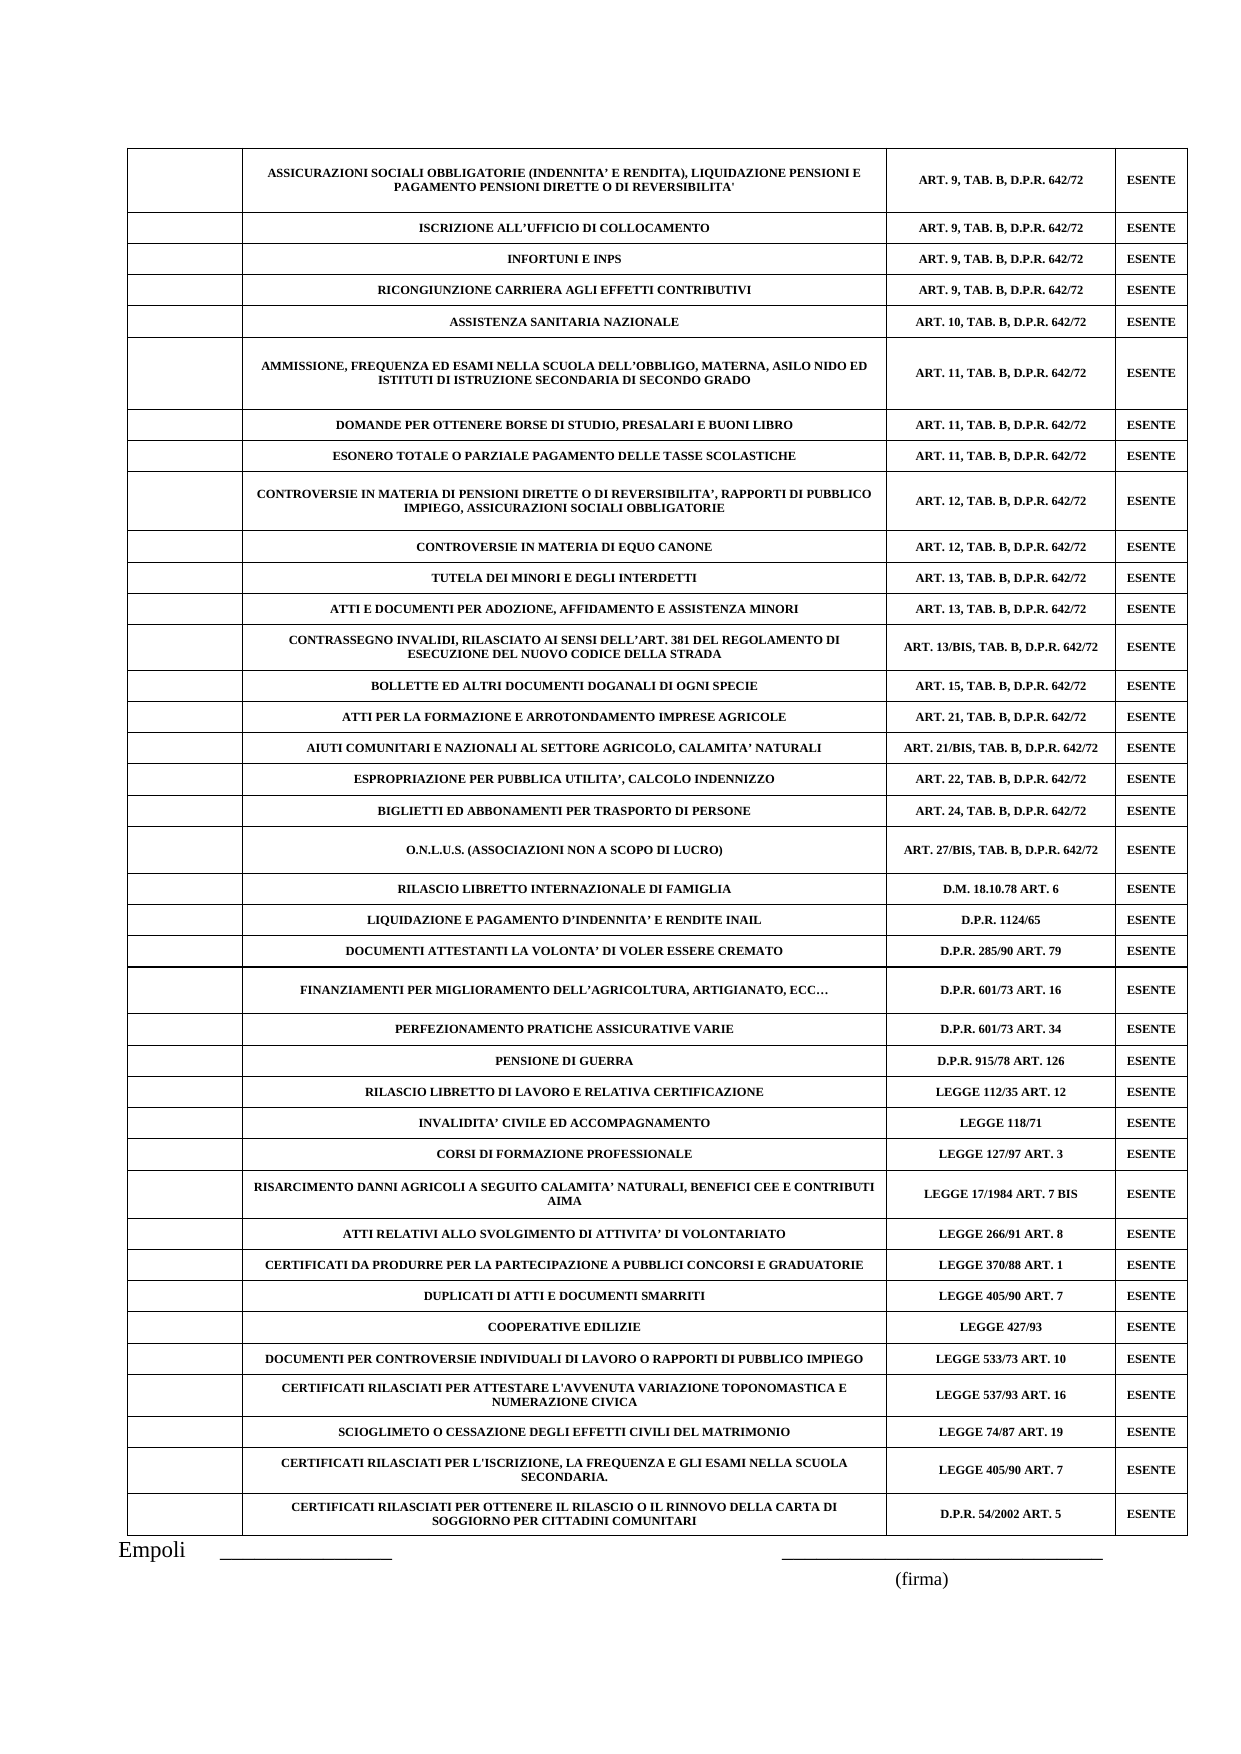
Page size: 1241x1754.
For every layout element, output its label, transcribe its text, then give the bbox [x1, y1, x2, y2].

table_cell [128, 1312, 242, 1342]
table_cell ISCRIZIONE ALL’UFFICIO DI COLLOCAMENTO [243, 213, 886, 243]
table_cell LEGGE 405/90 ART. 7 [887, 1281, 1115, 1311]
table_cell [128, 531, 242, 562]
table_cell [128, 936, 242, 966]
table_cell ESENTE [1116, 1281, 1187, 1311]
table_cell ART. 10, TAB. B, D.P.R. 642/72 [887, 306, 1115, 337]
table_cell ESENTE [1116, 671, 1187, 701]
table_cell CONTROVERSIE IN MATERIA DI EQUO CANONE [243, 531, 886, 562]
table_cell BOLLETTE ED ALTRI DOCUMENTI DOGANALI DI OGNI SPECIE [243, 671, 886, 701]
table_cell ESENTE [1116, 827, 1187, 873]
table_cell [128, 1250, 242, 1280]
table_cell [128, 149, 242, 212]
table_cell ESENTE [1116, 702, 1187, 732]
table_cell [128, 1014, 242, 1044]
table_cell ESENTE [1116, 275, 1187, 305]
table_cell ART. 21, TAB. B, D.P.R. 642/72 [887, 702, 1115, 732]
table_cell INFORTUNI E INPS [243, 244, 886, 274]
table_cell D.P.R. 1124/65 [887, 905, 1115, 935]
table_cell ESENTE [1116, 338, 1187, 408]
table_cell LEGGE 533/73 ART. 10 [887, 1344, 1115, 1374]
table_cell ESENTE [1116, 1139, 1187, 1169]
table_cell ART. 11, TAB. B, D.P.R. 642/72 [887, 410, 1115, 440]
table_cell DOMANDE PER OTTENERE BORSE DI STUDIO, PRESALARI E BUONI LIBRO [243, 410, 886, 440]
table_cell ESENTE [1116, 905, 1187, 935]
table_cell [128, 1281, 242, 1311]
table_cell ART. 13/BIS, TAB. B, D.P.R. 642/72 [887, 625, 1115, 669]
table_cell D.P.R. 915/78 ART. 126 [887, 1046, 1115, 1076]
table_cell [128, 968, 242, 1013]
table_cell RICONGIUNZIONE CARRIERA AGLI EFFETTI CONTRIBUTIVI [243, 275, 886, 305]
table_cell ART. 22, TAB. B, D.P.R. 642/72 [887, 764, 1115, 794]
table_cell ESPROPRIAZIONE PER PUBBLICA UTILITA’, CALCOLO INDENNIZZO [243, 764, 886, 794]
table_cell ESENTE [1116, 1448, 1187, 1492]
table_cell [128, 410, 242, 440]
table_cell ART. 24, TAB. B, D.P.R. 642/72 [887, 796, 1115, 826]
table_cell LEGGE 118/71 [887, 1108, 1115, 1138]
table_cell ESENTE [1116, 149, 1187, 212]
table_cell AIUTI COMUNITARI E NAZIONALI AL SETTORE AGRICOLO, CALAMITA’ NATURALI [243, 733, 886, 763]
table_cell [128, 1448, 242, 1492]
table_cell ATTI PER LA FORMAZIONE E ARROTONDAMENTO IMPRESE AGRICOLE [243, 702, 886, 732]
table_cell [128, 625, 242, 669]
table_cell ESENTE [1116, 441, 1187, 471]
table_cell [128, 563, 242, 593]
table_cell [128, 874, 242, 904]
table_cell [128, 764, 242, 794]
table_cell D.P.R. 601/73 ART. 34 [887, 1014, 1115, 1044]
table_cell [128, 1375, 242, 1416]
table_cell ART. 11, TAB. B, D.P.R. 642/72 [887, 338, 1115, 408]
table_cell ESENTE [1116, 733, 1187, 763]
table_cell ESENTE [1116, 1171, 1187, 1217]
table_cell D.P.R. 285/90 ART. 79 [887, 936, 1115, 966]
table_cell ESENTE [1116, 594, 1187, 624]
table_cell [128, 671, 242, 701]
table_cell LEGGE 266/91 ART. 8 [887, 1219, 1115, 1249]
table_cell LEGGE 405/90 ART. 7 [887, 1448, 1115, 1492]
table_cell RILASCIO LIBRETTO DI LAVORO E RELATIVA CERTIFICAZIONE [243, 1077, 886, 1107]
table_cell ESENTE [1116, 306, 1187, 337]
table_cell SCIOGLIMETO O CESSAZIONE DEGLI EFFETTI CIVILI DEL MATRIMONIO [243, 1417, 886, 1447]
table_cell ESENTE [1116, 1219, 1187, 1249]
table_cell DOCUMENTI ATTESTANTI LA VOLONTA’ DI VOLER ESSERE CREMATO [243, 936, 886, 966]
table_cell PERFEZIONAMENTO PRATICHE ASSICURATIVE VARIE [243, 1014, 886, 1044]
table_cell ESENTE [1116, 968, 1187, 1013]
table_cell [128, 1046, 242, 1076]
table_cell LIQUIDAZIONE E PAGAMENTO D’INDENNITA’ E RENDITE INAIL [243, 905, 886, 935]
table_cell ART. 9, TAB. B, D.P.R. 642/72 [887, 149, 1115, 212]
table_cell ESENTE [1116, 410, 1187, 440]
table_cell ESENTE [1116, 874, 1187, 904]
table_cell ASSICURAZIONI SOCIALI OBBLIGATORIE (INDENNITA’ E RENDITA), LIQUIDAZIONE PENSIONI E PAGAMENTO PENSIONI DIRETTE O DI REVERSIBILITA' [243, 149, 886, 212]
table_cell CONTRASSEGNO INVALIDI, RILASCIATO AI SENSI DELL’ART. 381 DEL REGOLAMENTO DI ESECUZIONE DEL NUOVO CODICE DELLA STRADA [243, 625, 886, 669]
table_cell INVALIDITA’ CIVILE ED ACCOMPAGNAMENTO [243, 1108, 886, 1138]
table_cell [128, 1108, 242, 1138]
table_cell ART. 21/BIS, TAB. B, D.P.R. 642/72 [887, 733, 1115, 763]
table_cell [128, 472, 242, 530]
table_cell D.P.R. 601/73 ART. 16 [887, 968, 1115, 1013]
table_cell ESENTE [1116, 796, 1187, 826]
table_cell D.P.R. 54/2002 ART. 5 [887, 1494, 1115, 1534]
table_cell ESENTE [1116, 936, 1187, 966]
table_cell ESENTE [1116, 1375, 1187, 1416]
table_cell FINANZIAMENTI PER MIGLIORAMENTO DELL’AGRICOLTURA, ARTIGIANATO, ECC… [243, 968, 886, 1013]
table_cell ART. 12, TAB. B, D.P.R. 642/72 [887, 531, 1115, 562]
table_cell ESENTE [1116, 1108, 1187, 1138]
table_cell ESENTE [1116, 531, 1187, 562]
table_cell PENSIONE DI GUERRA [243, 1046, 886, 1076]
table_cell ART. 12, TAB. B, D.P.R. 642/72 [887, 472, 1115, 530]
table_cell ESENTE [1116, 244, 1187, 274]
table_cell O.N.L.U.S. (ASSOCIAZIONI NON A SCOPO DI LUCRO) [243, 827, 886, 873]
table_cell ART. 27/BIS, TAB. B, D.P.R. 642/72 [887, 827, 1115, 873]
table_cell [128, 213, 242, 243]
table_cell LEGGE 127/97 ART. 3 [887, 1139, 1115, 1169]
table_cell AMMISSIONE, FREQUENZA ED ESAMI NELLA SCUOLA DELL’OBBLIGO, MATERNA, ASILO NIDO ED ISTITUTI DI ISTRUZIONE SECONDARIA DI SECONDO GRADO [243, 338, 886, 408]
table_cell [128, 441, 242, 471]
table_cell ART. 9, TAB. B, D.P.R. 642/72 [887, 275, 1115, 305]
table_cell ART. 15, TAB. B, D.P.R. 642/72 [887, 671, 1115, 701]
table_cell BIGLIETTI ED ABBONAMENTI PER TRASPORTO DI PERSONE [243, 796, 886, 826]
table_cell [128, 594, 242, 624]
table_cell [128, 1139, 242, 1169]
table_cell ESENTE [1116, 1312, 1187, 1342]
table_cell ESENTE [1116, 213, 1187, 243]
table_cell ESENTE [1116, 1014, 1187, 1044]
table_cell [128, 702, 242, 732]
table_cell [128, 1417, 242, 1447]
table_cell [128, 1494, 242, 1534]
table_cell LEGGE 17/1984 ART. 7 BIS [887, 1171, 1115, 1217]
table_cell [128, 1219, 242, 1249]
table_cell ESENTE [1116, 625, 1187, 669]
table_cell LEGGE 74/87 ART. 19 [887, 1417, 1115, 1447]
table_cell RISARCIMENTO DANNI AGRICOLI A SEGUITO CALAMITA’ NATURALI, BENEFICI CEE E CONTRIBUTI AIMA [243, 1171, 886, 1217]
table_cell [128, 827, 242, 873]
table_cell [128, 733, 242, 763]
table_cell [128, 244, 242, 274]
table_cell CONTROVERSIE IN MATERIA DI PENSIONI DIRETTE O DI REVERSIBILITA’, RAPPORTI DI PUBBLICO IMPIEGO, ASSICURAZIONI SOCIALI OBBLIGATORIE [243, 472, 886, 530]
table_cell COOPERATIVE EDILIZIE [243, 1312, 886, 1342]
table_cell TUTELA DEI MINORI E DEGLI INTERDETTI [243, 563, 886, 593]
table_cell [128, 338, 242, 408]
table_cell ART. 9, TAB. B, D.P.R. 642/72 [887, 244, 1115, 274]
table_cell LEGGE 370/88 ART. 1 [887, 1250, 1115, 1280]
table_cell CERTIFICATI RILASCIATI PER OTTENERE IL RILASCIO O IL RINNOVO DELLA CARTA DI SOGGIORNO PER CITTADINI COMUNITARI [243, 1494, 886, 1534]
table_cell ART. 13, TAB. B, D.P.R. 642/72 [887, 594, 1115, 624]
table_cell LEGGE 427/93 [887, 1312, 1115, 1342]
table_cell ASSISTENZA SANITARIA NAZIONALE [243, 306, 886, 337]
table_cell ART. 11, TAB. B, D.P.R. 642/72 [887, 441, 1115, 471]
table_cell [128, 905, 242, 935]
table_cell [128, 1344, 242, 1374]
table_cell CERTIFICATI DA PRODURRE PER LA PARTECIPAZIONE A PUBBLICI CONCORSI E GRADUATORIE [243, 1250, 886, 1280]
table_cell CORSI DI FORMAZIONE PROFESSIONALE [243, 1139, 886, 1169]
table_cell [128, 275, 242, 305]
table_cell RILASCIO LIBRETTO INTERNAZIONALE DI FAMIGLIA [243, 874, 886, 904]
table_cell ESENTE [1116, 1046, 1187, 1076]
table_cell CERTIFICATI RILASCIATI PER ATTESTARE L'AVVENUTA VARIAZIONE TOPONOMASTICA E NUMERAZIONE CIVICA [243, 1375, 886, 1416]
table_cell ATTI RELATIVI ALLO SVOLGIMENTO DI ATTIVITA’ DI VOLONTARIATO [243, 1219, 886, 1249]
table_cell D.M. 18.10.78 ART. 6 [887, 874, 1115, 904]
table_cell ART. 13, TAB. B, D.P.R. 642/72 [887, 563, 1115, 593]
table_cell DUPLICATI DI ATTI E DOCUMENTI SMARRITI [243, 1281, 886, 1311]
table_cell ESENTE [1116, 1417, 1187, 1447]
table_cell ESENTE [1116, 563, 1187, 593]
table_cell ESENTE [1116, 764, 1187, 794]
table_cell ESENTE [1116, 472, 1187, 530]
table_cell ESENTE [1116, 1250, 1187, 1280]
text (firma) [118, 1562, 1122, 1591]
table_cell [128, 306, 242, 337]
table_cell ESENTE [1116, 1344, 1187, 1374]
table_cell LEGGE 537/93 ART. 16 [887, 1375, 1115, 1416]
table_cell ART. 9, TAB. B, D.P.R. 642/72 [887, 213, 1115, 243]
table_cell ESENTE [1116, 1494, 1187, 1534]
table_cell [128, 1077, 242, 1107]
table_cell DOCUMENTI PER CONTROVERSIE INDIVIDUALI DI LAVORO O RAPPORTI DI PUBBLICO IMPIEGO [243, 1344, 886, 1374]
table_cell [128, 796, 242, 826]
table_cell ESENTE [1116, 1077, 1187, 1107]
text Empoli _______________ ____________________________ [118, 1536, 1122, 1562]
table_cell [128, 1171, 242, 1217]
table_cell ATTI E DOCUMENTI PER ADOZIONE, AFFIDAMENTO E ASSISTENZA MINORI [243, 594, 886, 624]
table_cell CERTIFICATI RILASCIATI PER L'ISCRIZIONE, LA FREQUENZA E GLI ESAMI NELLA SCUOLA SECONDARIA. [243, 1448, 886, 1492]
table_cell ESONERO TOTALE O PARZIALE PAGAMENTO DELLE TASSE SCOLASTICHE [243, 441, 886, 471]
table_cell LEGGE 112/35 ART. 12 [887, 1077, 1115, 1107]
